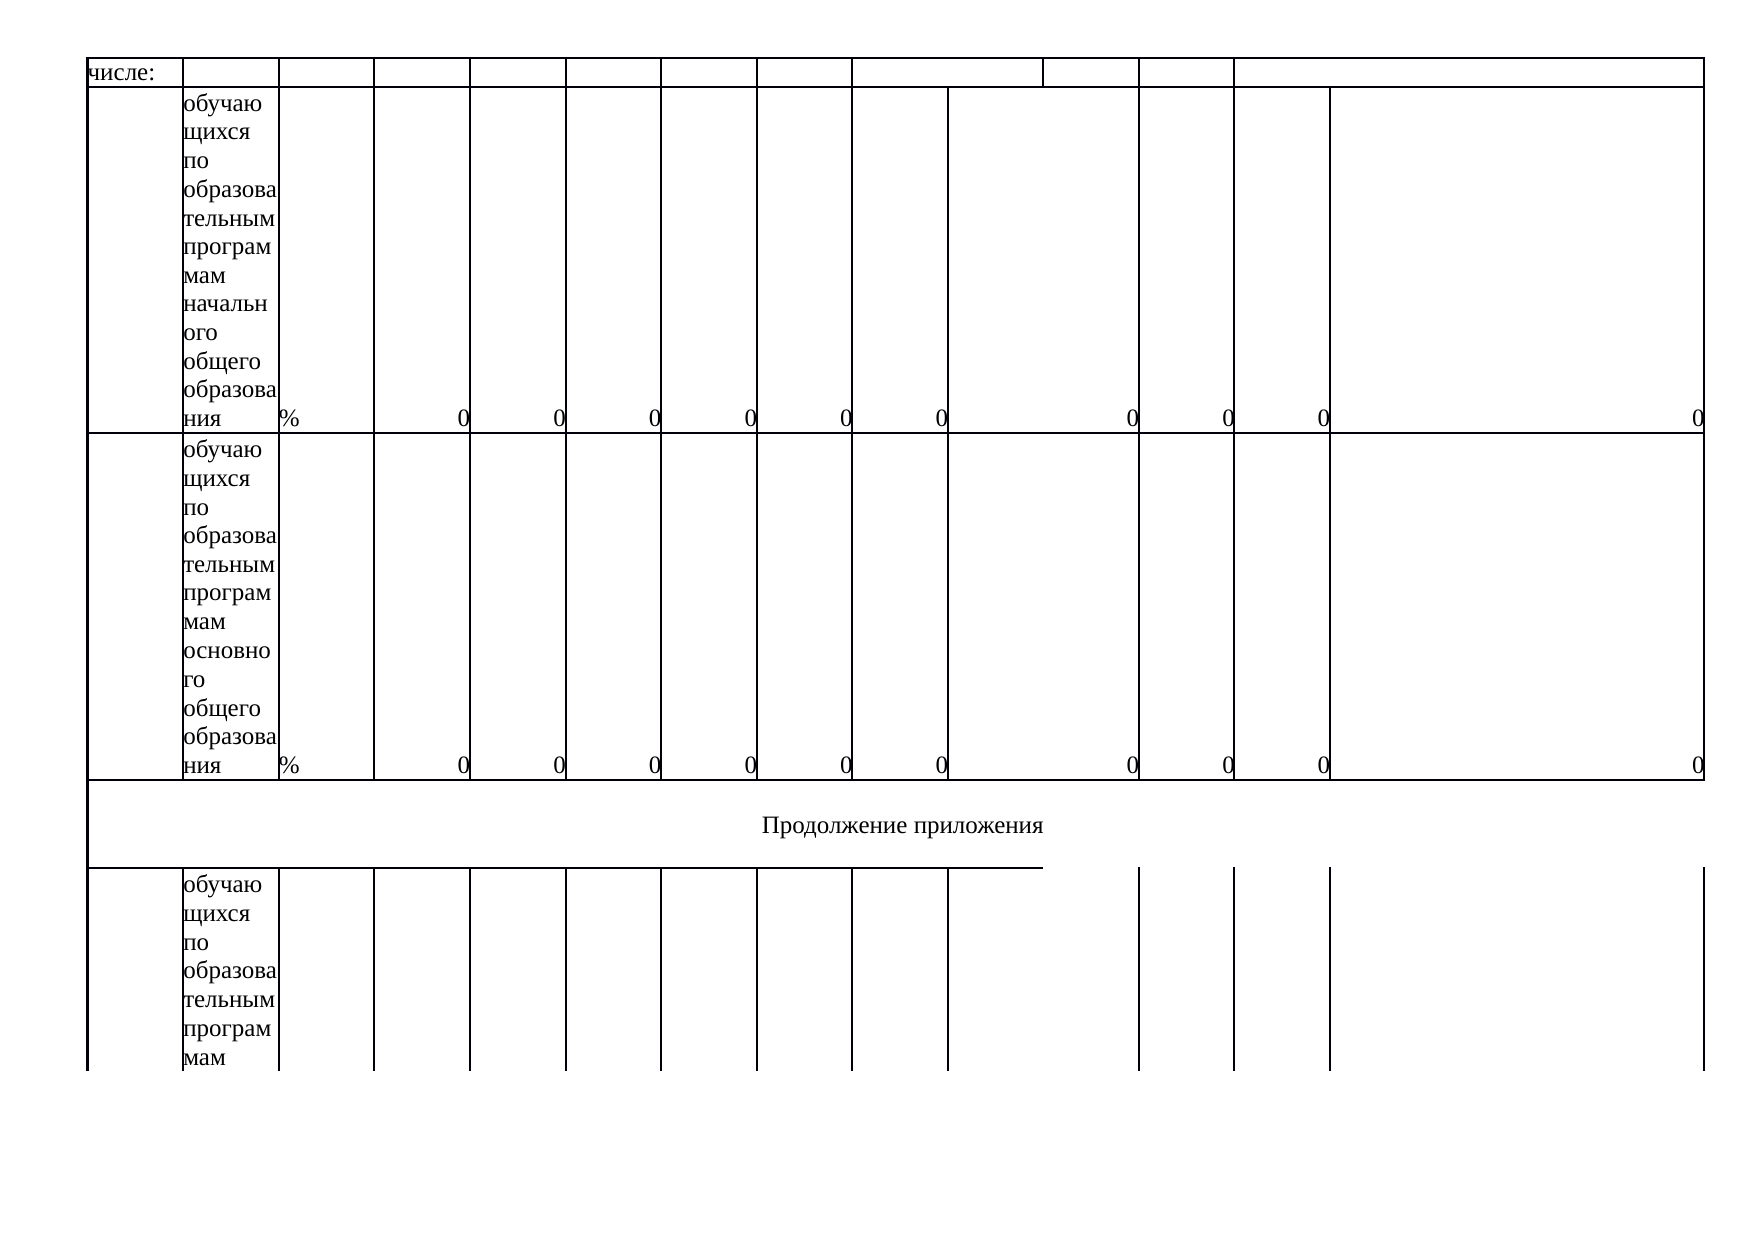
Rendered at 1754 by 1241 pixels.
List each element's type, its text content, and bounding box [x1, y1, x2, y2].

table_cell [853, 869, 947, 956]
table_cell [758, 869, 851, 956]
table_cell [949, 869, 1043, 956]
table_cell 0 [1140, 289, 1233, 432]
table_cell 0 [853, 289, 947, 432]
table_cell [853, 521, 947, 635]
table_cell [1140, 174, 1233, 289]
table_cell [89, 88, 182, 174]
table_cell [949, 635, 1043, 779]
table_cell [1140, 867, 1233, 956]
table_cell обучающихся по [184, 869, 278, 956]
table_cell [758, 88, 851, 174]
table_cell 0 [662, 289, 756, 432]
table_cell [949, 174, 1043, 289]
table_cell [1043, 521, 1138, 635]
table_cell [1235, 956, 1329, 1071]
table_cell [375, 434, 469, 521]
table_cell [949, 434, 1043, 521]
table_cell [375, 174, 469, 289]
table_cell [89, 434, 182, 521]
table_cell образовательным программам [184, 174, 278, 289]
table_cell [1235, 867, 1329, 956]
table_cell 0 [662, 635, 756, 779]
table_cell 0 [1331, 289, 1703, 432]
table_cell 0 [471, 289, 565, 432]
table_cell [375, 59, 469, 86]
table_cell [1331, 434, 1703, 521]
table_cell 0 [1043, 635, 1138, 779]
table_cell [567, 521, 660, 635]
table_cell [1043, 956, 1138, 1071]
table_cell [89, 869, 182, 956]
table_cell 0 [1235, 289, 1329, 432]
table_cell [471, 956, 565, 1071]
table_cell [853, 174, 947, 289]
table_cell [471, 434, 565, 521]
table_cell [853, 88, 947, 174]
table_cell [1140, 521, 1233, 635]
table_cell [280, 956, 373, 1071]
table_cell [1235, 174, 1329, 289]
table_cell [662, 174, 756, 289]
table_cell [280, 59, 373, 86]
table_cell [471, 59, 565, 86]
table_cell [948, 59, 1042, 86]
table_cell 0 [1140, 635, 1233, 779]
table_cell [89, 635, 182, 779]
table_cell [1235, 88, 1329, 174]
table_cell % [280, 289, 373, 432]
table_cell [1043, 781, 1704, 867]
table_cell начального общего образования [184, 289, 278, 432]
table_cell 0 [567, 289, 660, 432]
table_cell [471, 869, 565, 956]
table_cell [662, 956, 756, 1071]
table_cell [1331, 88, 1703, 174]
table_cell [375, 88, 469, 174]
table_cell [567, 434, 660, 521]
table_cell [471, 521, 565, 635]
table_cell 0 [758, 289, 851, 432]
table_cell [949, 521, 1043, 635]
table_cell [853, 956, 947, 1071]
table_cell [1140, 88, 1233, 174]
table_cell основного общего образования [184, 635, 278, 779]
table_cell [758, 434, 851, 521]
table_cell 0 [375, 289, 469, 432]
table_cell [567, 956, 660, 1071]
table_cell [89, 956, 182, 1071]
table_cell [853, 434, 947, 521]
table_cell обучающихся по [184, 88, 278, 174]
table_cell 0 [567, 635, 660, 779]
table_cell 0 [1043, 289, 1138, 432]
table_cell [184, 59, 278, 86]
table_cell 0 [1331, 635, 1703, 779]
table_cell 0 [471, 635, 565, 779]
table_cell [567, 88, 660, 174]
table_cell [471, 174, 565, 289]
table_cell образовательным программам [184, 521, 278, 635]
table_cell [949, 88, 1043, 174]
table_cell [375, 869, 469, 956]
table_cell [280, 434, 373, 521]
table_cell [1140, 956, 1233, 1071]
table_cell [662, 88, 756, 174]
table_cell [949, 289, 1043, 432]
table_cell [280, 869, 373, 956]
table_cell [1043, 867, 1138, 956]
table_cell [662, 869, 756, 956]
table_cell [758, 59, 851, 86]
table_cell [375, 956, 469, 1071]
table_cell [1331, 174, 1703, 289]
table_cell [1331, 956, 1703, 1071]
table_cell [853, 59, 948, 86]
table_cell [567, 59, 660, 86]
table_cell [375, 521, 469, 635]
table_cell [89, 521, 182, 635]
table_cell [758, 956, 851, 1071]
table_cell [1235, 434, 1329, 521]
table_cell обучающихся по [184, 434, 278, 521]
table_cell 0 [758, 635, 851, 779]
table_cell [662, 521, 756, 635]
table_cell 0 [853, 635, 947, 779]
table_cell [280, 521, 373, 635]
table_cell [662, 434, 756, 521]
table_cell числе: [89, 59, 182, 86]
table_cell [280, 174, 373, 289]
table_cell [1331, 521, 1703, 635]
table_cell 0 [375, 635, 469, 779]
table_cell [1043, 88, 1138, 174]
table_cell [758, 521, 851, 635]
table_cell [1140, 434, 1233, 521]
table_cell [471, 88, 565, 174]
table_cell [1043, 434, 1138, 521]
table_cell [949, 956, 1043, 1071]
table_cell [1235, 521, 1329, 635]
table_cell [280, 88, 373, 174]
table_cell [1043, 174, 1138, 289]
table_cell [1235, 59, 1703, 86]
table_cell 0 [1235, 635, 1329, 779]
table_cell % [280, 635, 373, 779]
table_cell [1140, 59, 1233, 86]
table_cell [1044, 59, 1138, 86]
table_cell [89, 289, 182, 432]
table_cell [567, 174, 660, 289]
table_cell [758, 174, 851, 289]
table_cell [567, 869, 660, 956]
table_cell [662, 59, 756, 86]
table_cell [1331, 867, 1703, 956]
table_cell Продолжение приложения [89, 781, 1043, 867]
table_cell образовательным программам [184, 956, 278, 1071]
table_cell [89, 174, 182, 289]
